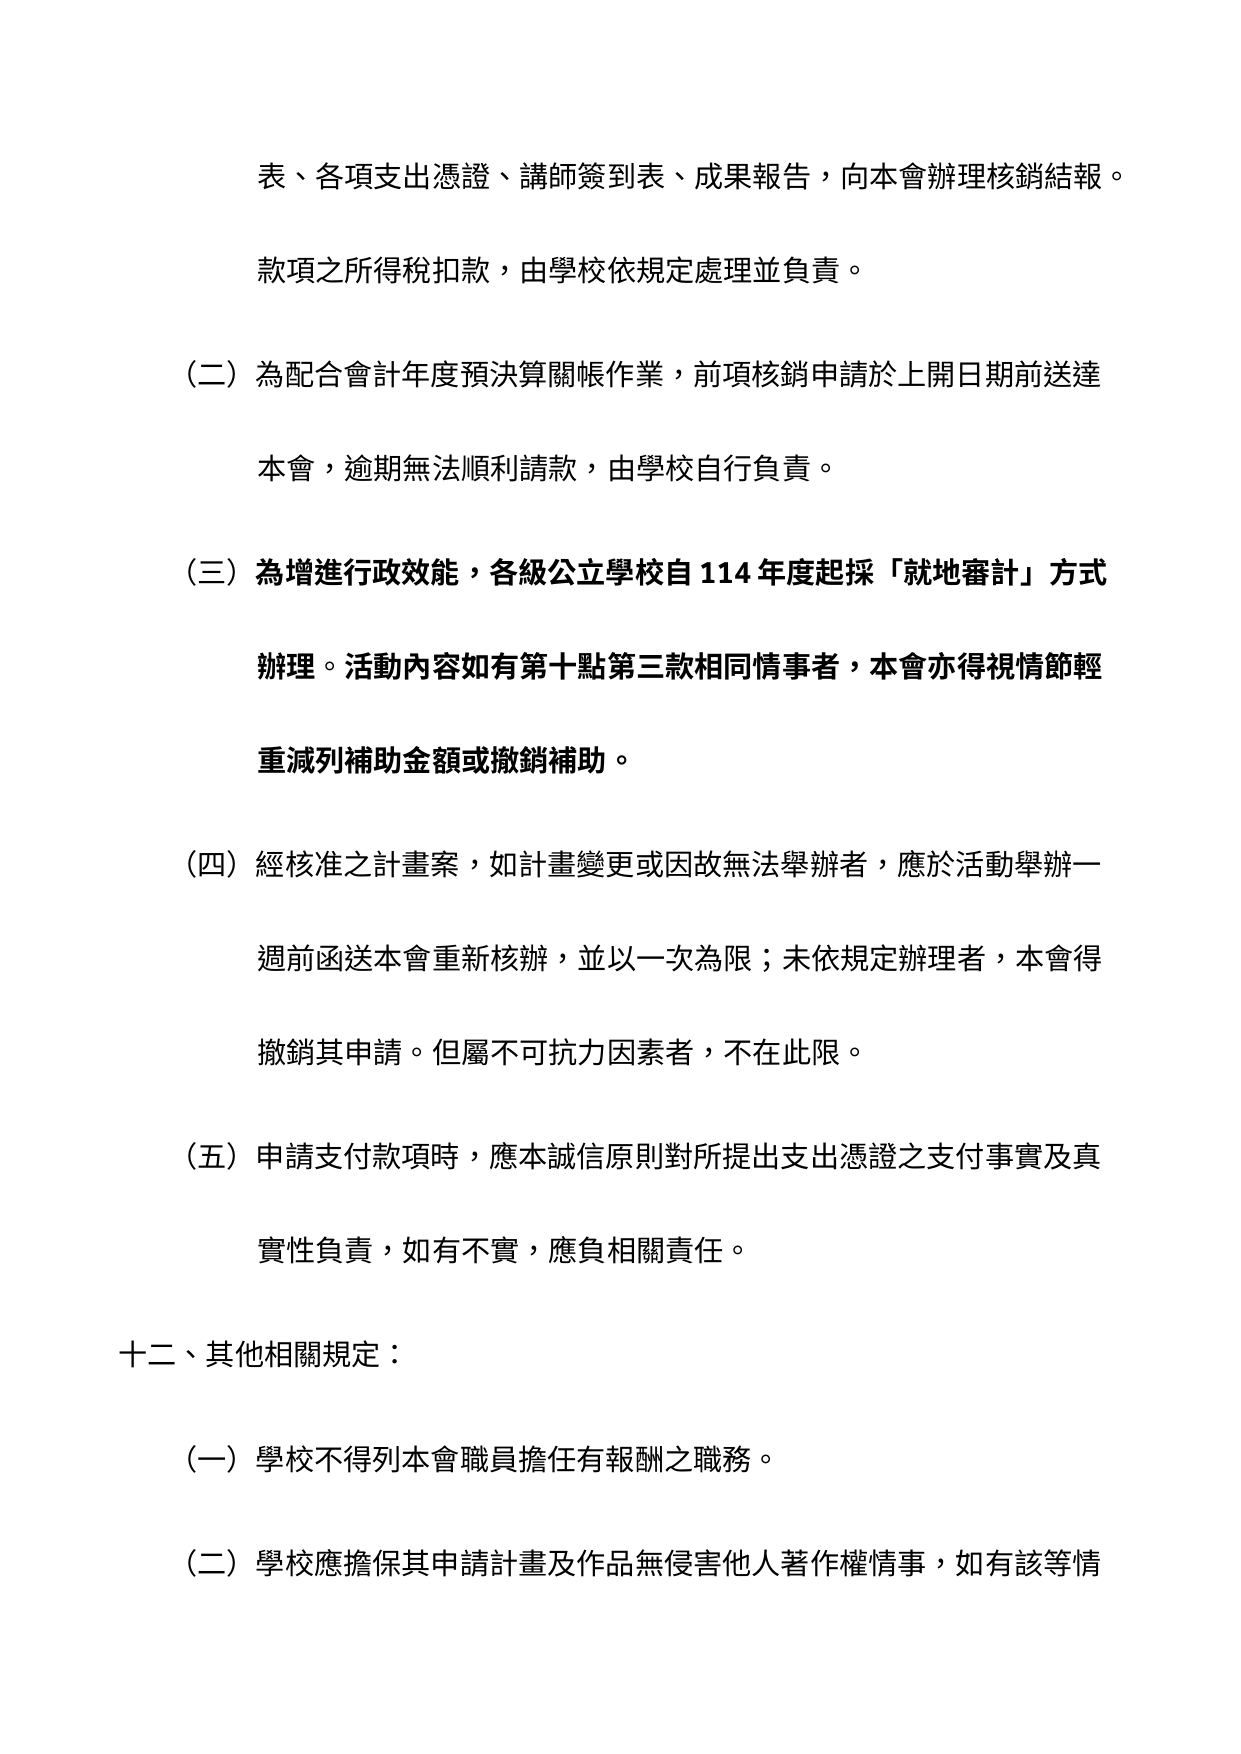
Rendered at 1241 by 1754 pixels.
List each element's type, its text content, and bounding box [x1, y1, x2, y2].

text （五）申請支付款項時，應本誠信原則對所提出支出憑證之支付事實及真實性負責，如有不實，應負相關責任。 [168, 1113, 1122, 1269]
text （一）學校應於計畫完成後一個月內(最遲於114年11月20日前)，檢具領據、切結書、實際支用經費明細表、獲協助經費項目及金額明細表、各項支出憑證、講師簽到表、成果報告，向本會辦理核銷結報。款項之所得稅扣款，由學校依規定處理並負責。 [168, 133, 1122, 289]
text （四）經核准之計畫案，如計畫變更或因故無法舉辦者，應於活動舉辦一週前函送本會重新核辦，並以一次為限；未依規定辦理者，本會得撤銷其申請。但屬不可抗力因素者，不在此限。 [168, 821, 1122, 1071]
text （二）學校應擔保其申請計畫及作品無侵害他人著作權情事，如有該等情 [168, 1520, 1122, 1583]
text （二）為配合會計年度預決算關帳作業，前項核銷申請於上開日期前送達本會，逾期無法順利請款，由學校自行負責。 [168, 331, 1122, 487]
text （三）為增進行政效能，各級公立學校自114年度起採「就地審計」方式辦理。活動內容如有第十點第三款相同情事者，本會亦得視情節輕重減列補助金額或撤銷補助。 [168, 529, 1122, 779]
text 十二、其他相關規定： [118, 1311, 1122, 1374]
text （一）學校不得列本會職員擔任有報酬之職務。 [168, 1416, 1122, 1478]
